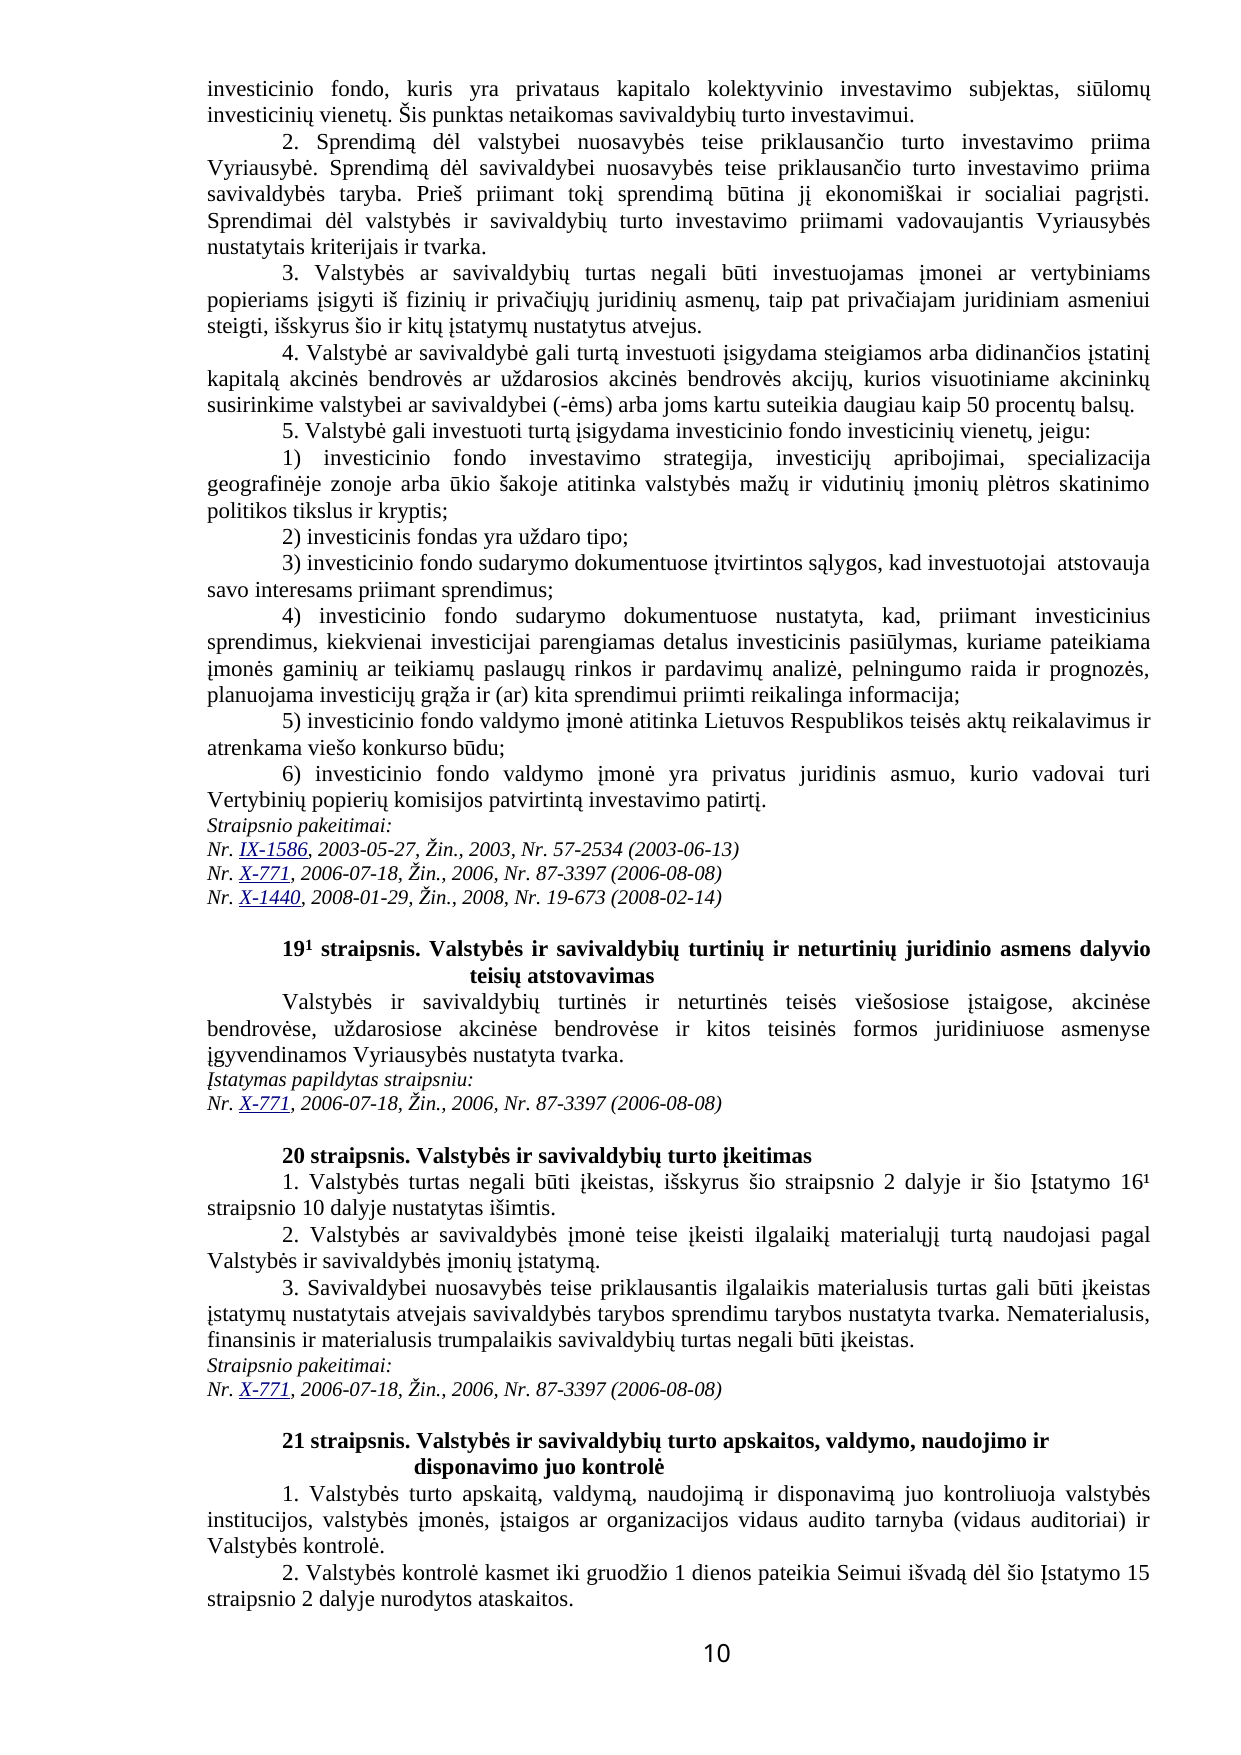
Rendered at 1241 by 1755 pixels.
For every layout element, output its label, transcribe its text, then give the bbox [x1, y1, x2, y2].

text 1. Valstybės turtas negali būti įkeistas, išskyrus šio straipsnio 2 dalyje ir šio Įstatymo 16¹ straipsnio 10 dalyje nustatytas išimtis. [207, 1168, 1152, 1221]
text Nr. X-771, 2006-07-18, Žin., 2006, Nr. 87-3397 (2006-08-08) [207, 861, 1152, 885]
text 3) investicinio fondo sudarymo dokumentuose įtvirtintos sąlygos, kad investuotojai atstovauja savo interesams priimant sprendimus; [207, 549, 1152, 602]
text 2. Valstybės kontrolė kasmet iki gruodžio 1 dienos pateikia Seimui išvadą dėl šio Įstatymo 15 straipsnio 2 dalyje nurodytos ataskaitos. [207, 1559, 1152, 1612]
text 2. Sprendimą dėl valstybei nuosavybės teise priklausančio turto investavimo priima Vyriausybė. Sprendimą dėl savivaldybei nuosavybės teise priklausančio turto investavimo priima savivaldybės taryba. Prieš priimant tokį sprendimą būtina jį ekonomiškai ir socialiai pagrįsti. Sprendimai dėl valstybės ir savivaldybių turto investavimo priimami vadovaujantis Vyriausybės nustatytais kriterijais ir tvarka. [207, 128, 1152, 259]
text 3. Valstybės ar savivaldybių turtas negali būti investuojamas įmonei ar vertybiniams popieriams įsigyti iš fizinių ir privačiųjų juridinių asmenų, taip pat privačiajam juridiniam asmeniui steigti, išskyrus šio ir kitų įstatymų nustatytus atvejus. [207, 259, 1152, 338]
text Įstatymas papildytas straipsniu: [207, 1067, 1152, 1091]
text 4) investicinio fondo sudarymo dokumentuose nustatyta, kad, priimant investicinius sprendimus, kiekvienai investicijai parengiamas detalus investicinis pasiūlymas, kuriame pateikiama įmonės gaminių ar teikiamų paslaugų rinkos ir pardavimų analizė, pelningumo raida ir prognozės, planuojama investicijų grąža ir (ar) kita sprendimui priimti reikalinga informacija; [207, 602, 1152, 707]
text 191 straipsnis. Valstybės ir savivaldybių turtinių ir neturtinių juridinio asmens dalyvio teisių atstovavimas [282, 936, 1152, 988]
text disponavimo juo kontrolė [413, 1453, 1152, 1480]
text investicinio fondo, kuris yra privataus kapitalo kolektyvinio investavimo subjektas, siūlomų investicinių vienetų. Šis punktas netaikomas savivaldybių turto investavimui. [207, 75, 1152, 128]
text 5. Valstybė gali investuoti turtą įsigydama investicinio fondo investicinių vienetų, jeigu: [207, 418, 1152, 444]
text 1) investicinio fondo investavimo strategija, investicijų apribojimai, specializacija geografinėje zonoje arba ūkio šakoje atitinka valstybės mažų ir vidutinių įmonių plėtros skatinimo politikos tikslus ir kryptis; [207, 444, 1152, 523]
text 3. Savivaldybei nuosavybės teise priklausantis ilgalaikis materialusis turtas gali būti įkeistas įstatymų nustatytais atvejais savivaldybės tarybos sprendimu tarybos nustatyta tvarka. Nematerialusis, finansinis ir materialusis trumpalaikis savivaldybių turtas negali būti įkeistas. [207, 1273, 1152, 1353]
text 2) investicinis fondas yra uždaro tipo; [207, 523, 1152, 549]
text Valstybės ir savivaldybių turtinės ir neturtinės teisės viešosiose įstaigose, akcinėse bendrovėse, uždarosiose akcinėse bendrovėse ir kitos teisinės formos juridiniuose asmenyse įgyvendinamos Vyriausybės nustatyta tvarka. [207, 988, 1152, 1067]
text Nr. IX-1586, 2003-05-27, Žin., 2003, Nr. 57-2534 (2003-06-13) [207, 837, 1152, 861]
text 1. Valstybės turto apskaitą, valdymą, naudojimą ir disponavimą juo kontroliuoja valstybės institucijos, valstybės įmonės, įstaigos ar organizacijos vidaus audito tarnyba (vidaus auditoriai) ir Valstybės kontrolė. [207, 1480, 1152, 1559]
text Nr. X-771, 2006-07-18, Žin., 2006, Nr. 87-3397 (2006-08-08) [207, 1091, 1152, 1115]
text 4. Valstybė ar savivaldybė gali turtą investuoti įsigydama steigiamos arba didinančios įstatinį kapitalą akcinės bendrovės ar uždarosios akcinės bendrovės akcijų, kurios visuotiniame akcininkų susirinkime valstybei ar savivaldybei (-ėms) arba joms kartu suteikia daugiau kaip 50 procentų balsų. [207, 338, 1152, 418]
text 5) investicinio fondo valdymo įmonė atitinka Lietuvos Respublikos teisės aktų reikalavimus ir atrenkama viešo konkurso būdu; [207, 707, 1152, 760]
text 2. Valstybės ar savivaldybės įmonė teise įkeisti ilgalaikį materialųjį turtą naudojasi pagal Valstybės ir savivaldybės įmonių įstatymą. [207, 1221, 1152, 1273]
text 21 straipsnis. Valstybės ir savivaldybių turto apskaitos, valdymo, naudojimo ir [282, 1427, 1152, 1453]
text Nr. X-1440, 2008-01-29, Žin., 2008, Nr. 19-673 (2008-02-14) [207, 885, 1152, 909]
text Straipsnio pakeitimai: [207, 813, 1152, 837]
text Straipsnio pakeitimai: [207, 1353, 1152, 1377]
text 20 straipsnis. Valstybės ir savivaldybių turto įkeitimas [207, 1142, 1152, 1168]
text 6) investicinio fondo valdymo įmonė yra privatus juridinis asmuo, kurio vadovai turi Vertybinių popierių komisijos patvirtintą investavimo patirtį. [207, 760, 1152, 813]
text Nr. X-771, 2006-07-18, Žin., 2006, Nr. 87-3397 (2006-08-08) [207, 1377, 1152, 1401]
